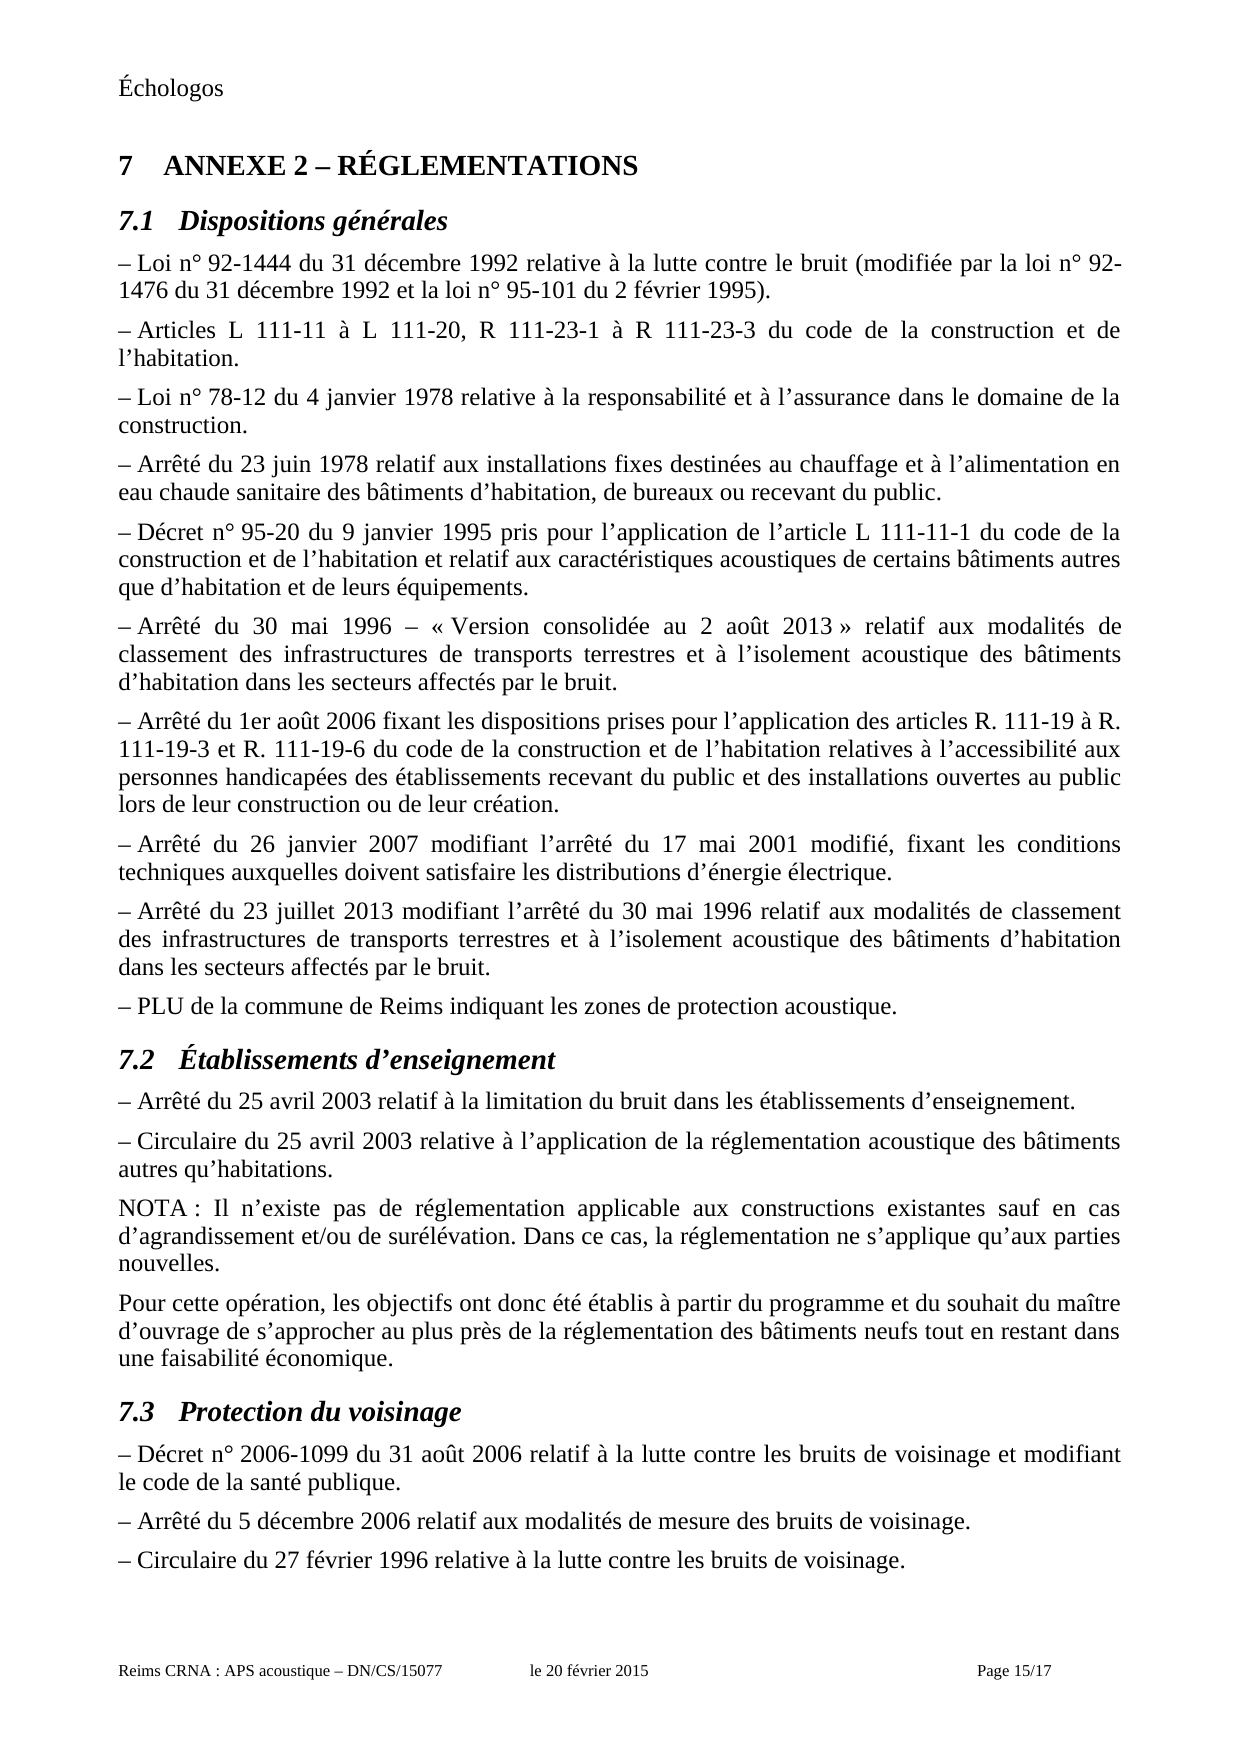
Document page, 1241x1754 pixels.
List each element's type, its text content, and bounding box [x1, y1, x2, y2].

text – Articles L 111-11 à L 111-20, R 111-23-1 à R 111-23-3 du code de la construction et de l’habitation. [118, 316, 1122, 371]
text – Décret n° 2006-1099 du 31 août 2006 relatif à la lutte contre les bruits de voisinage et modifiant le code de la santé publique. [118, 1440, 1122, 1495]
subtitle Dispositions générales [118, 205, 1122, 237]
text – Circulaire du 27 février 1996 relative à la lutte contre les bruits de voisinage. [118, 1547, 1122, 1574]
text – Arrêté du 23 juillet 2013 modifiant l’arrêté du 30 mai 1996 relatif aux modalités de classement des infrastructures de transports terrestres et à l’isolement acoustique des bâtiments d’habitation dans les secteurs affectés par le bruit. [118, 897, 1122, 980]
subtitle Annexe 2 – Réglementations [118, 149, 1122, 181]
text – Arrêté du 23 juin 1978 relatif aux installations fixes destinées au chauffage et à l’alimentation en eau chaude sanitaire des bâtiments d’habitation, de bureaux ou recevant du public. [118, 450, 1122, 506]
text – Arrêté du 25 avril 2003 relatif à la limitation du bruit dans les établissements d’enseignement. [118, 1087, 1122, 1115]
text – Arrêté du 1er août 2006 fixant les dispositions prises pour l’application des articles R. 111-19 à R. 111-19-3 et R. 111-19-6 du code de la construction et de l’habitation relatives à l’accessibilité aux personnes handicapées des établissements recevant du public et des installations ouvertes au public lors de leur construction ou de leur création. [118, 707, 1122, 818]
text – Loi n° 92-1444 du 31 décembre 1992 relative à la lutte contre le bruit (modifiée par la loi n° 92-1476 du 31 décembre 1992 et la loi n° 95-101 du 2 février 1995). [118, 249, 1122, 304]
text – Loi n° 78-12 du 4 janvier 1978 relative à la responsabilité et à l’assurance dans le domaine de la construction. [118, 383, 1122, 439]
text – Arrêté du 5 décembre 2006 relatif aux modalités de mesure des bruits de voisinage. [118, 1507, 1122, 1535]
text NOTA : Il n’existe pas de réglementation applicable aux constructions existantes sauf en cas d’agrandissement et/ou de surélévation. Dans ce cas, la réglementation ne s’applique qu’aux parties nouvelles. [118, 1194, 1122, 1277]
text – Circulaire du 25 avril 2003 relative à l’application de la réglementation acoustique des bâtiments autres qu’habitations. [118, 1127, 1122, 1182]
text – Arrêté du 30 mai 1996 – « Version consolidée au 2 août 2013 » relatif aux modalités de classement des infrastructures de transports terrestres et à l’isolement acoustique des bâtiments d’habitation dans les secteurs affectés par le bruit. [118, 612, 1122, 696]
subtitle Établissements d’enseignement [118, 1043, 1122, 1076]
text – Décret n° 95-20 du 9 janvier 1995 pris pour l’application de l’article L 111-11-1 du code de la construction et de l’habitation et relatif aux caractéristiques acoustiques de certains bâtiments autres que d’habitation et de leurs équipements. [118, 518, 1122, 601]
subtitle Protection du voisinage [118, 1396, 1122, 1428]
text Pour cette opération, les objectifs ont donc été établis à partir du programme et du souhait du maître d’ouvrage de s’approcher au plus près de la réglementation des bâtiments neufs tout en restant dans une faisabilité économique. [118, 1289, 1122, 1372]
text – PLU de la commune de Reims indiquant les zones de protection acoustique. [118, 992, 1122, 1020]
text – Arrêté du 26 janvier 2007 modifiant l’arrêté du 17 mai 2001 modifié, fixant les conditions techniques auxquelles doivent satisfaire les distributions d’énergie électrique. [118, 830, 1122, 885]
